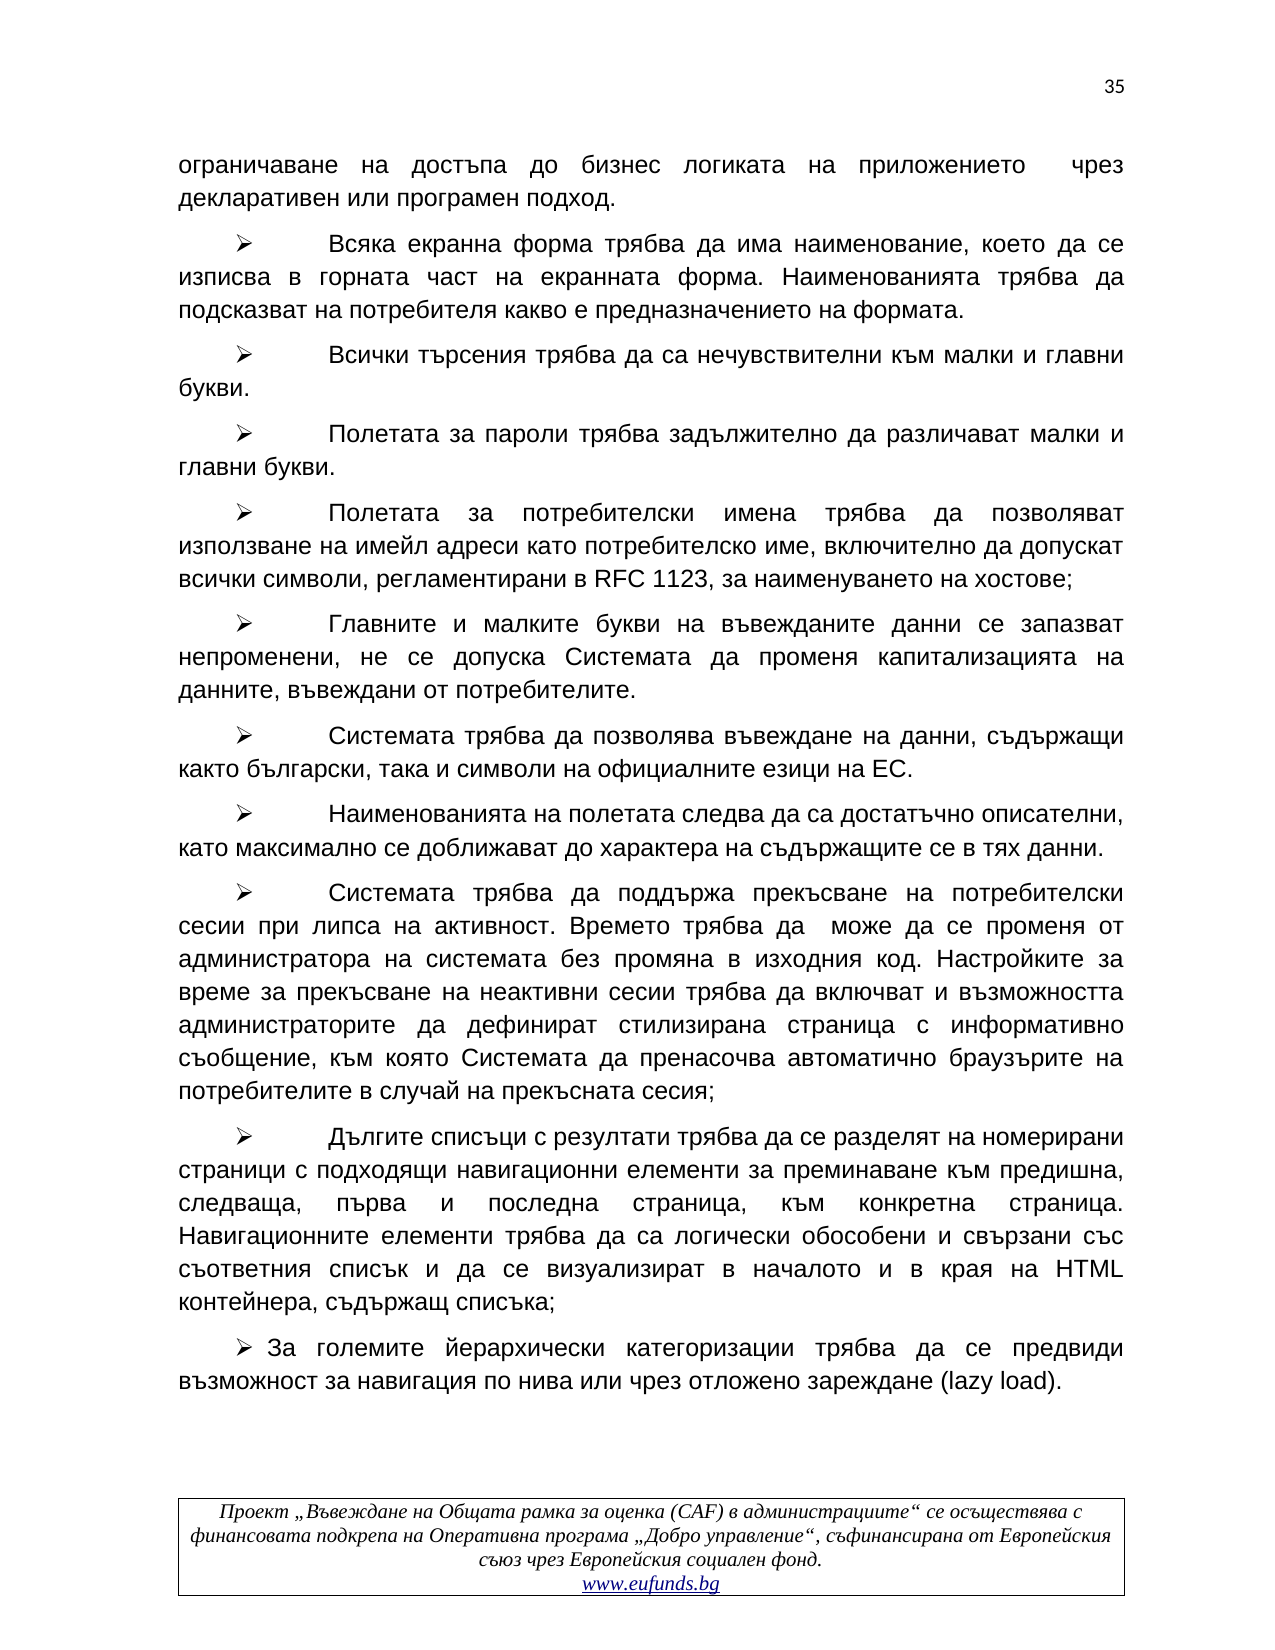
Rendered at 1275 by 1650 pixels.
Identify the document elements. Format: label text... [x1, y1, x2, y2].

list Всяка екранна форма трябва да има наименование, което да се изписва в горната част на екранната форма. Наименованията трябва да подсказват на потребителя какво е предназначението на формата. [178, 228, 1125, 323]
list Системата трябва да поддържа прекъсване на потребителски сесии при липса на активност. Времето трябва да може да се променя от администратора на системата без промяна в изходния код. Настройките за време за прекъсване на неактивни сесии трябва да включват и възможността администраторите да дефинират стилизирана страница с информативно съобщение, към която Системата да пренасочва автоматично браузърите на потребителите в случай на прекъсната сесия; [178, 878, 1125, 1105]
list Главните и малките букви на въвежданите данни се запазват непроменени, не се допуска Системата да променя капитализацията на данните, въвеждани от потребителите. [178, 609, 1125, 704]
list ограничаване на достъпа до бизнес логиката на приложението чрез декларативен или програмен подход. [178, 150, 1125, 212]
list За големите йерархически категоризации трябва да се предвиди възможност за навигация по нива или чрез отложено зареждане (lazy load). [178, 1333, 1125, 1394]
list Всички търсения трябва да са нечувствителни към малки и главни букви. [178, 340, 1125, 402]
list Полетата за потребителски имена трябва да позволяват използване на имейл адреси като потребителско име, включително да допускат всички символи, регламентирани в RFC 1123, за наименуването на хостове; [178, 497, 1125, 592]
list Полетата за пароли трябва задължително да различават малки и главни букви. [178, 419, 1125, 481]
list Наименованията на полетата следва да са достатъчно описателни, като максимално се доближават до характера на съдържащите се в тях данни. [178, 799, 1125, 861]
list Дългите списъци с резултати трябва да се разделят на номерирани страници с подходящи навигационни елементи за преминаване към предишна, следваща, първа и последна страница, към конкретна страница. Навигационните елементи трябва да са логически обособени и свързани със съответния списък и да се визуализират в началото и в края на HTML контейнера, съдържащ списъка; [178, 1122, 1125, 1316]
list Системата трябва да позволява въвеждане на данни, съдържащи както български, така и символи на официалните езици на ЕС. [178, 721, 1125, 783]
